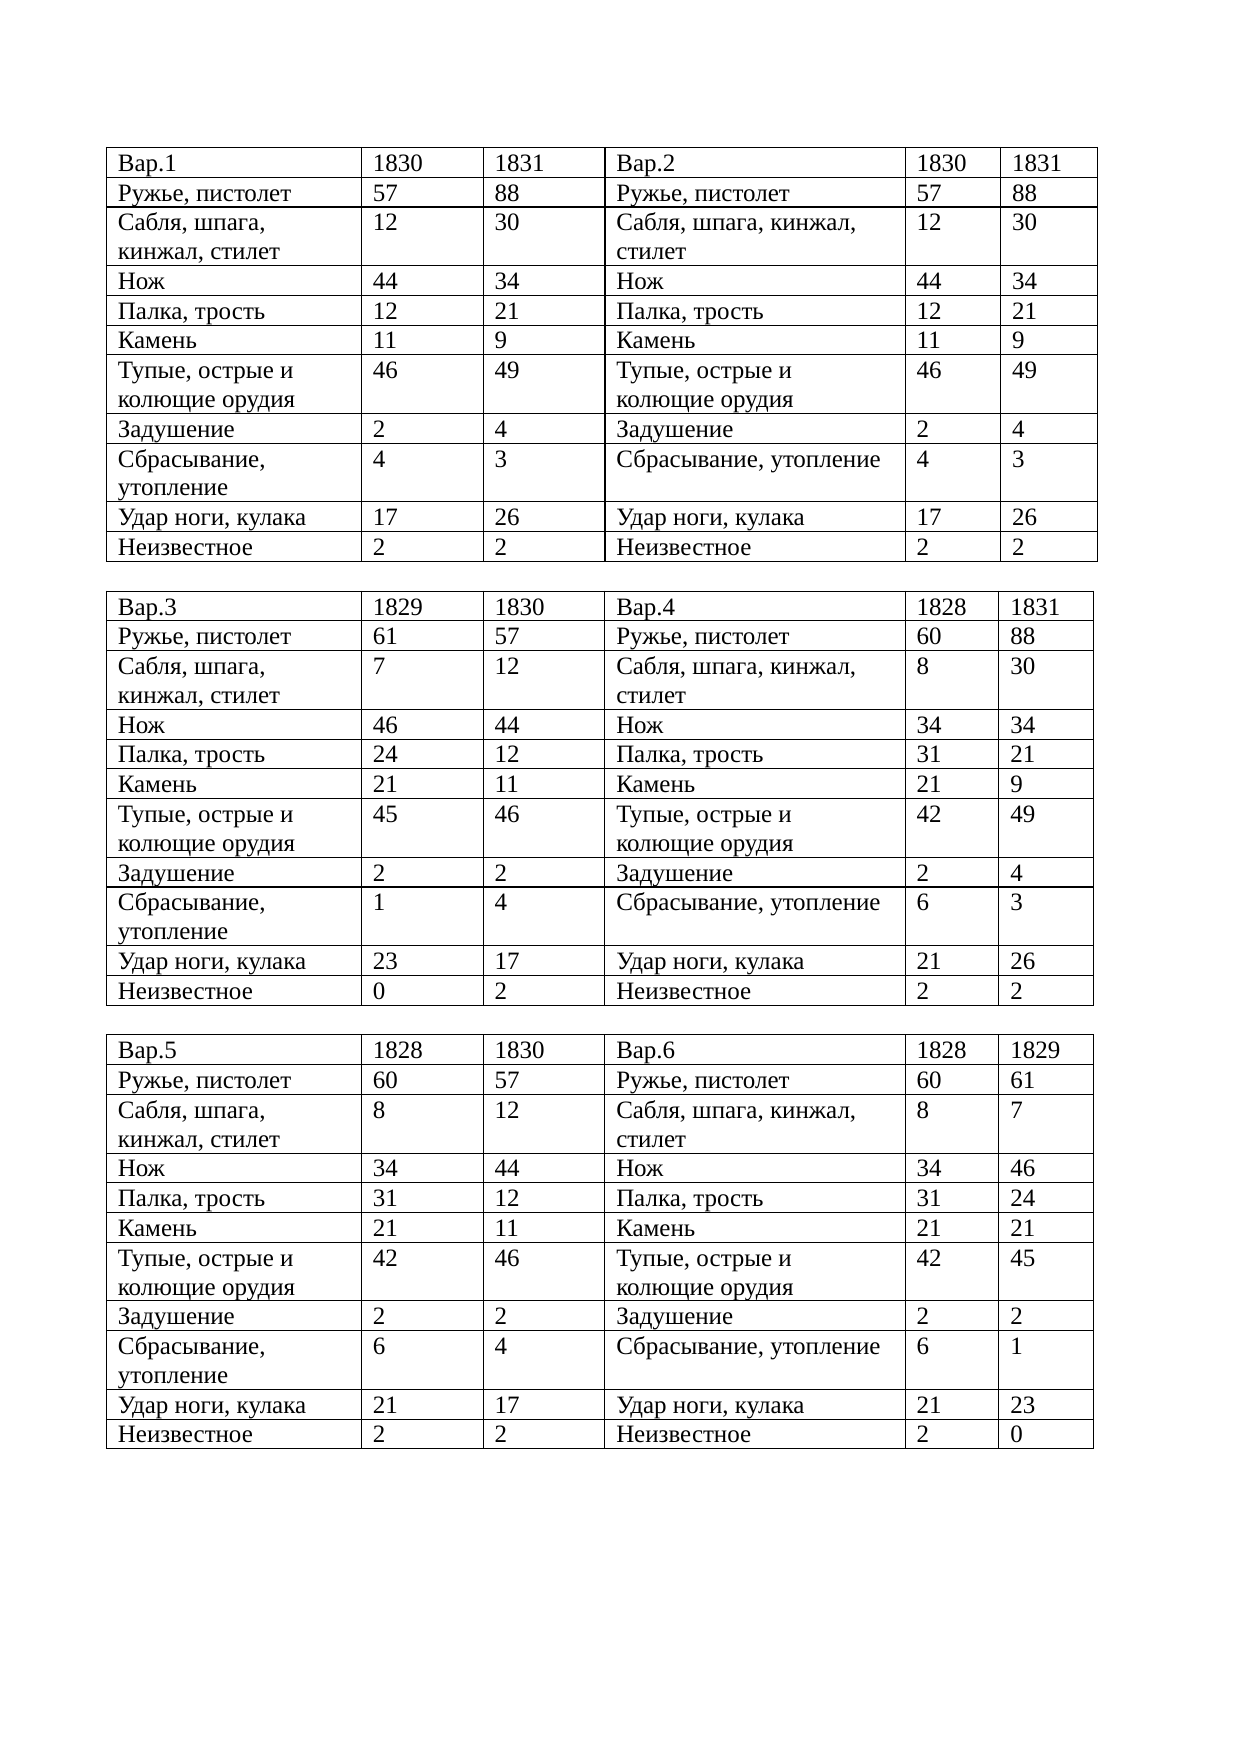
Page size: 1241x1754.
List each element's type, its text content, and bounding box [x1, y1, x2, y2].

table_cell 2 [484, 532, 604, 561]
table_cell Нож [107, 266, 361, 295]
table_header 1830 [906, 148, 1000, 177]
table_cell 46 [906, 355, 1000, 413]
table_header Вар.2 [606, 148, 905, 177]
table_cell 12 [484, 1095, 604, 1152]
table_cell Камень [605, 769, 905, 798]
table_header Вар.1 [107, 148, 361, 177]
table_cell 21 [906, 1213, 998, 1242]
table_cell Нож [107, 1154, 361, 1182]
table_cell 26 [1001, 502, 1097, 531]
table_cell 7 [999, 1095, 1093, 1152]
table_cell 23 [362, 946, 483, 975]
table_cell Тупые, острые и колющие орудия [107, 355, 361, 413]
table_cell 6 [362, 1331, 483, 1389]
table_cell 57 [484, 1065, 604, 1094]
table_cell 34 [362, 1154, 483, 1182]
table_cell 11 [484, 769, 604, 798]
table_cell Ружье, пистолет [107, 1065, 361, 1094]
table_header Вар.6 [605, 1035, 905, 1064]
table_cell Задушение [605, 1301, 905, 1330]
table_header Вар.3 [107, 592, 361, 620]
table_cell Удар ноги, кулака [107, 502, 361, 531]
table_cell Нож [605, 1154, 905, 1182]
table_cell 44 [362, 266, 483, 295]
table_cell 2 [906, 1301, 998, 1330]
table_cell 4 [484, 888, 604, 945]
table_cell 2 [484, 858, 604, 886]
table_cell Задушение [107, 1301, 361, 1330]
table_cell 88 [1001, 178, 1097, 206]
table_cell 7 [362, 651, 483, 709]
table_cell 3 [484, 444, 604, 501]
table_cell 26 [484, 502, 604, 531]
table_cell 21 [362, 769, 483, 798]
table_cell 2 [362, 1301, 483, 1330]
table_cell 42 [906, 799, 998, 857]
table_cell 21 [1001, 296, 1097, 324]
table_header 1828 [906, 1035, 998, 1064]
table_cell Палка, трость [605, 740, 905, 768]
table_cell 4 [362, 444, 483, 501]
table_cell 21 [362, 1390, 483, 1418]
table_cell 2 [906, 976, 998, 1004]
table_cell 44 [906, 266, 1000, 295]
table_cell 45 [362, 799, 483, 857]
table_cell 0 [999, 1420, 1093, 1448]
table_cell 0 [362, 976, 483, 1004]
table_cell 57 [906, 178, 1000, 206]
table_cell Нож [605, 710, 905, 738]
table_cell 3 [1001, 444, 1097, 501]
table_cell Задушение [606, 414, 905, 443]
table_cell Палка, трость [605, 1183, 905, 1212]
table_cell Камень [605, 1213, 905, 1242]
table_header Вар.4 [605, 592, 905, 620]
table_cell 88 [999, 621, 1093, 650]
table_cell Ружье, пистолет [107, 178, 361, 206]
table_cell Ружье, пистолет [606, 178, 905, 206]
table_header 1828 [362, 1035, 483, 1064]
table_cell 34 [906, 710, 998, 738]
table_cell 46 [484, 1243, 604, 1300]
table_cell 1 [999, 1331, 1093, 1389]
table_cell Сбрасывание, утопление [605, 888, 905, 945]
table_cell 2 [362, 858, 483, 886]
table_cell Неизвестное [606, 532, 905, 561]
table_cell Удар ноги, кулака [605, 1390, 905, 1418]
table_cell 21 [906, 1390, 998, 1418]
table_cell Задушение [107, 414, 361, 443]
table_cell 4 [906, 444, 1000, 501]
table_cell Удар ноги, кулака [605, 946, 905, 975]
table_cell 88 [484, 178, 604, 206]
table_cell 49 [484, 355, 604, 413]
table_header 1831 [999, 592, 1093, 620]
table_cell 45 [999, 1243, 1093, 1300]
table_cell 61 [362, 621, 483, 650]
table_cell Камень [606, 326, 905, 354]
table_cell 12 [906, 296, 1000, 324]
table_cell 42 [362, 1243, 483, 1300]
table_cell 31 [906, 1183, 998, 1212]
table_cell Ружье, пистолет [605, 621, 905, 650]
table_cell 8 [906, 651, 998, 709]
table_cell Неизвестное [107, 532, 361, 561]
table_cell 11 [484, 1213, 604, 1242]
table_header 1831 [1001, 148, 1097, 177]
table_cell 31 [906, 740, 998, 768]
table_cell Тупые, острые и колющие орудия [107, 1243, 361, 1300]
table_cell Сабля, шпага, кинжал, стилет [107, 208, 361, 265]
table_cell 2 [906, 1420, 998, 1448]
table_cell Сабля, шпага, кинжал, стилет [606, 208, 905, 265]
table_cell 2 [484, 1420, 604, 1448]
table_cell 49 [1001, 355, 1097, 413]
table_cell Камень [107, 769, 361, 798]
table_cell Камень [107, 1213, 361, 1242]
table_cell Сбрасывание, утопление [107, 1331, 361, 1389]
table_cell 23 [999, 1390, 1093, 1418]
table_cell 44 [484, 1154, 604, 1182]
table_cell 34 [999, 710, 1093, 738]
table_cell Палка, трость [606, 296, 905, 324]
table_cell Тупые, острые и колющие орудия [605, 1243, 905, 1300]
table_cell 2 [906, 532, 1000, 561]
table_cell 9 [999, 769, 1093, 798]
table_cell 21 [362, 1213, 483, 1242]
table_cell 2 [906, 858, 998, 886]
table_cell Сабля, шпага, кинжал, стилет [107, 651, 361, 709]
table_cell 12 [906, 208, 1000, 265]
table_cell Ружье, пистолет [107, 621, 361, 650]
table_cell 2 [999, 976, 1093, 1004]
table_cell 21 [906, 769, 998, 798]
table_cell 57 [362, 178, 483, 206]
table_cell 42 [906, 1243, 998, 1300]
table_cell 17 [362, 502, 483, 531]
table_cell 11 [362, 326, 483, 354]
table_cell 30 [1001, 208, 1097, 265]
table_cell Нож [606, 266, 905, 295]
table_cell 44 [484, 710, 604, 738]
table_cell 21 [484, 296, 604, 324]
table_cell 46 [484, 799, 604, 857]
table_cell 46 [999, 1154, 1093, 1182]
table_header Вар.5 [107, 1035, 361, 1064]
table_cell Задушение [107, 858, 361, 886]
table_cell Тупые, острые и колющие орудия [606, 355, 905, 413]
table_cell 21 [999, 740, 1093, 768]
table_cell 2 [1001, 532, 1097, 561]
table_cell 60 [362, 1065, 483, 1094]
table_cell 2 [906, 414, 1000, 443]
table_cell Неизвестное [605, 1420, 905, 1448]
table_cell Тупые, острые и колющие орудия [107, 799, 361, 857]
table_cell 60 [906, 621, 998, 650]
table_cell Удар ноги, кулака [606, 502, 905, 531]
table_cell Неизвестное [605, 976, 905, 1004]
table_cell Камень [107, 326, 361, 354]
table_cell 31 [362, 1183, 483, 1212]
table_cell 6 [906, 1331, 998, 1389]
table_cell 12 [484, 1183, 604, 1212]
table_cell 4 [484, 1331, 604, 1389]
table_cell 4 [999, 858, 1093, 886]
table_cell 2 [999, 1301, 1093, 1330]
table_cell 8 [362, 1095, 483, 1152]
table_cell 46 [362, 355, 483, 413]
table_cell 30 [484, 208, 604, 265]
table_cell Неизвестное [107, 976, 361, 1004]
table_cell 2 [362, 532, 483, 561]
table_cell 57 [484, 621, 604, 650]
table_header 1831 [484, 148, 604, 177]
table_cell 2 [362, 414, 483, 443]
table_cell 12 [362, 208, 483, 265]
table_cell 30 [999, 651, 1093, 709]
table_cell 3 [999, 888, 1093, 945]
table_cell 1 [362, 888, 483, 945]
table_cell 2 [484, 976, 604, 1004]
table_cell 17 [484, 1390, 604, 1418]
table_cell Сабля, шпага, кинжал, стилет [107, 1095, 361, 1152]
table_cell Палка, трость [107, 1183, 361, 1212]
table_cell Тупые, острые и колющие орудия [605, 799, 905, 857]
table_cell Сбрасывание, утопление [605, 1331, 905, 1389]
table_cell Удар ноги, кулака [107, 946, 361, 975]
table_cell 8 [906, 1095, 998, 1152]
table_cell Нож [107, 710, 361, 738]
table_cell 34 [906, 1154, 998, 1182]
table_cell 60 [906, 1065, 998, 1094]
table_header 1829 [362, 592, 483, 620]
table_header 1829 [999, 1035, 1093, 1064]
table_cell Ружье, пистолет [605, 1065, 905, 1094]
table_cell 46 [362, 710, 483, 738]
table_cell 34 [484, 266, 604, 295]
table_cell Неизвестное [107, 1420, 361, 1448]
table_cell 6 [906, 888, 998, 945]
table_header 1828 [906, 592, 998, 620]
table_cell 2 [362, 1420, 483, 1448]
table_cell Сбрасывание, утопление [107, 888, 361, 945]
table_cell 24 [362, 740, 483, 768]
table_cell 24 [999, 1183, 1093, 1212]
table_cell 61 [999, 1065, 1093, 1094]
table_cell Удар ноги, кулака [107, 1390, 361, 1418]
table_cell Сбрасывание, утопление [107, 444, 361, 501]
table_cell 17 [906, 502, 1000, 531]
table_cell Палка, трость [107, 740, 361, 768]
table_cell 4 [484, 414, 604, 443]
table_cell 12 [362, 296, 483, 324]
table_header 1830 [362, 148, 483, 177]
table_cell 12 [484, 651, 604, 709]
table_header 1830 [484, 592, 604, 620]
table_cell Сбрасывание, утопление [606, 444, 905, 501]
table_header 1830 [484, 1035, 604, 1064]
table_cell Палка, трость [107, 296, 361, 324]
table_cell Сабля, шпага, кинжал, стилет [605, 651, 905, 709]
table_cell 9 [484, 326, 604, 354]
table_cell 4 [1001, 414, 1097, 443]
table_cell 26 [999, 946, 1093, 975]
table_cell 17 [484, 946, 604, 975]
table_cell 21 [906, 946, 998, 975]
table_cell 49 [999, 799, 1093, 857]
table_cell 21 [999, 1213, 1093, 1242]
table_cell Сабля, шпага, кинжал, стилет [605, 1095, 905, 1152]
table_cell 11 [906, 326, 1000, 354]
table_cell 2 [484, 1301, 604, 1330]
table_cell 9 [1001, 326, 1097, 354]
table_cell Задушение [605, 858, 905, 886]
table_cell 12 [484, 740, 604, 768]
table_cell 34 [1001, 266, 1097, 295]
